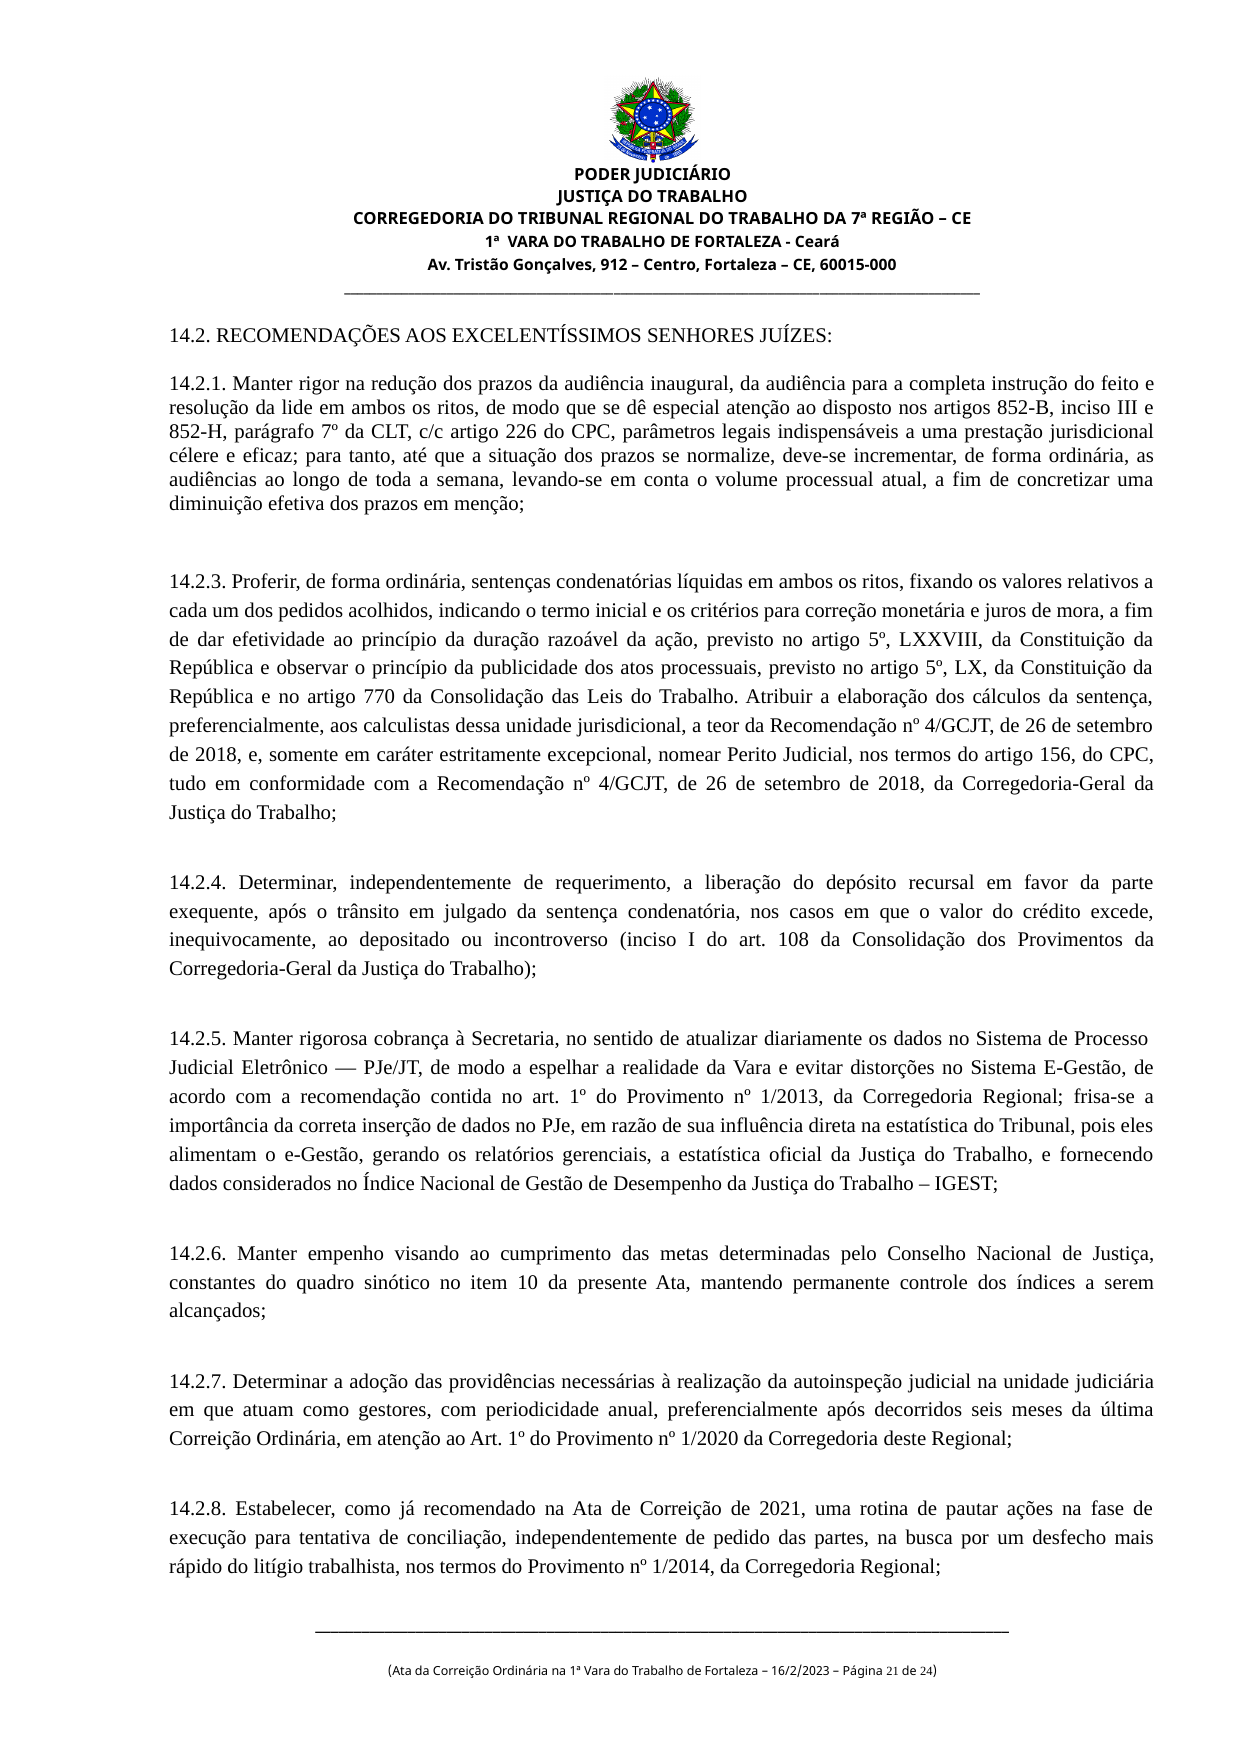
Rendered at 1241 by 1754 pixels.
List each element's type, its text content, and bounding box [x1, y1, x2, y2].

text 14.2. RECOMENDAÇÕES AOS EXCELENTÍSSIMOS SENHORES JUÍZES: [169, 322, 1155, 347]
text 14.2.7. Determinar a adoção das providências necessárias à realização da autoinspeção judicial na unidade judiciária em que atuam como gestores, com periodicidade anual, preferencialmente após decorridos seis meses da última Correição Ordinária, em atenção ao Art. 1º do Provimento nº 1/2020 da Corregedoria deste Regional; [169, 1368, 1155, 1450]
text 14.2.8. Estabelecer, como já recomendado na Ata de Correição de 2021, uma rotina de pautar ações na fase de execução para tentativa de conciliação, independentemente de pedido das partes, na busca por um desfecho mais rápido do litígio trabalhista, nos termos do Provimento nº 1/2014, da Corregedoria Regional; [169, 1496, 1155, 1578]
text 14.2.1. Manter rigor na redução dos prazos da audiência inaugural, da audiência para a completa instrução do feito e resolução da lide em ambos os ritos, de modo que se dê especial atenção ao disposto nos artigos 852-B, inciso III e 852-H, parágrafo 7º da CLT, c/c artigo 226 do CPC, parâmetros legais indispensáveis a uma prestação jurisdicional célere e eficaz; para tanto, até que a situação dos prazos se normalize, deve-se incrementar, de forma ordinária, as audiências ao longo de toda a semana, levando-se em conta o volume processual atual, a fim de concretizar uma diminuição efetiva dos prazos em menção; [169, 371, 1155, 515]
picture [604, 75, 700, 164]
text 14.2.6. Manter empenho visando ao cumprimento das metas determinadas pelo Conselho Nacional de Justiça, constantes do quadro sinótico no item 10 da presente Ata, mantendo permanente controle dos índices a serem alcançados; [169, 1241, 1155, 1322]
text 14.2.5. Manter rigorosa cobrança à Secretaria, no sentido de atualizar diariamente os dados no Sistema de Processo Judicial Eletrônico — PJe/JT, de modo a espelhar a realidade da Vara e evitar distorções no Sistema E-Gestão, de acordo com a recomendação contida no art. 1º do Provimento nº 1/2013, da Corregedoria Regional; frisa-se a importância da correta inserção de dados no PJe, em razão de sua influência direta na estatística do Tribunal, pois eles alimentam o e-Gestão, gerando os relatórios gerenciais, a estatística oficial da Justiça do Trabalho, e fornecendo dados considerados no Índice Nacional de Gestão de Desempenho da Justiça do Trabalho – IGEST; [169, 1026, 1155, 1195]
text 14.2.3. Proferir, de forma ordinária, sentenças condenatórias líquidas em ambos os ritos, fixando os valores relativos a cada um dos pedidos acolhidos, indicando o termo inicial e os critérios para correção monetária e juros de mora, a fim de dar efetividade ao princípio da duração razoável da ação, previsto no artigo 5º, LXXVIII, da Constituição da República e observar o princípio da publicidade dos atos processuais, previsto no artigo 5º, LX, da Constituição da República e no artigo 770 da Consolidação das Leis do Trabalho. Atribuir a elaboração dos cálculos da sentença, preferencialmente, aos calculistas dessa unidade jurisdicional, a teor da Recomendação nº 4/GCJT, de 26 de setembro de 2018, e, somente em caráter estritamente excepcional, nomear Perito Judicial, nos termos do artigo 156, do CPC, tudo em conformidade com a Recomendação nº 4/GCJT, de 26 de setembro de 2018, da Corregedoria-Geral da Justiça do Trabalho; [169, 569, 1155, 824]
text 14.2.4. Determinar, independentemente de requerimento, a liberação do depósito recursal em favor da parte exequente, após o trânsito em julgado da sentença condenatória, nos casos em que o valor do crédito excede, inequivocamente, ao depositado ou incontroverso (inciso I do art. 108 da Consolidação dos Provimentos da Corregedoria-Geral da Justiça do Trabalho); [169, 870, 1155, 980]
